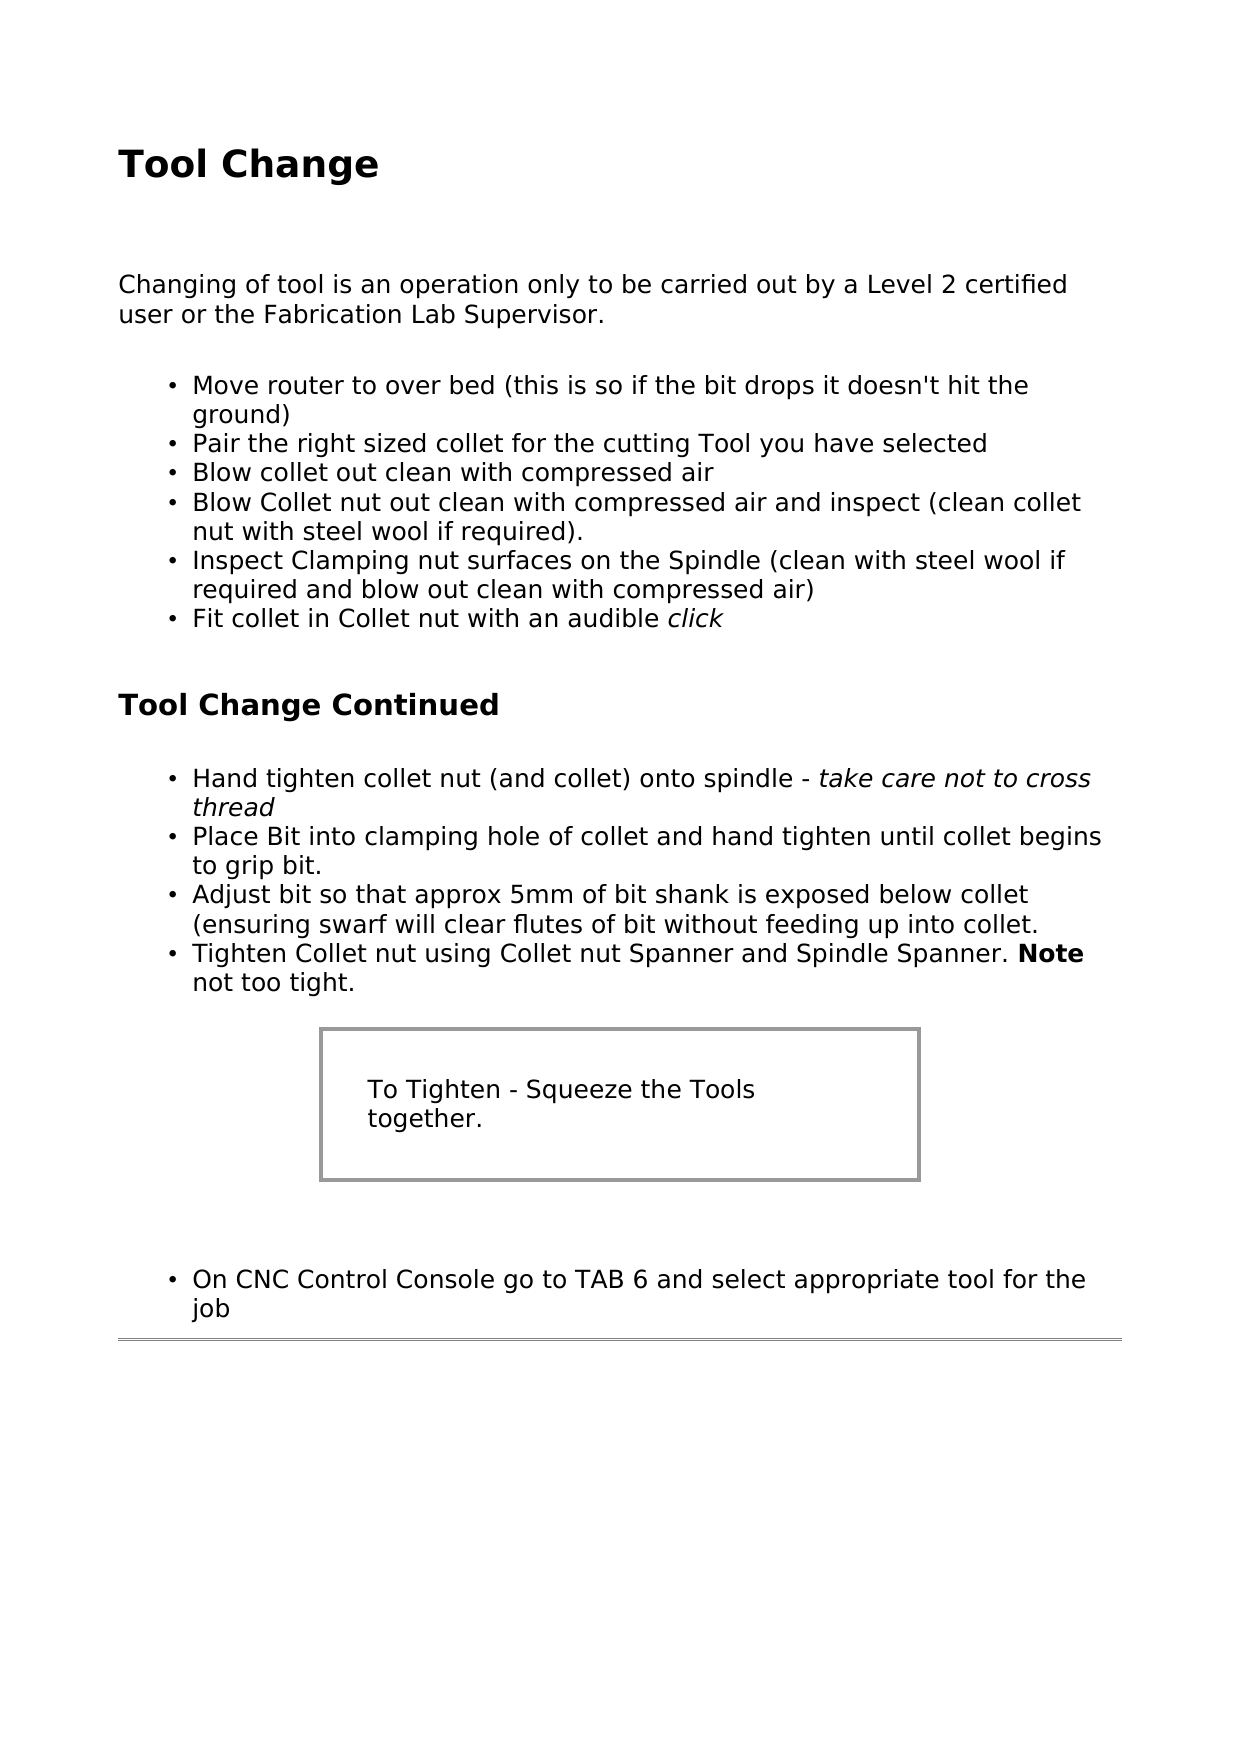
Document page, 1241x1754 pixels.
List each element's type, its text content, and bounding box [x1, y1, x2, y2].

list Hand tighten collet nut (and collet) onto spindle - take care not to cross thread [177, 764, 1122, 822]
list Move router to over bed (this is so if the bit drops it doesn't hit the ground) [177, 371, 1122, 429]
list Inspect Clamping nut surfaces on the Spindle (clean with steel wool if required and blow out clean with compressed air) [177, 546, 1122, 604]
list Place Bit into clamping hole of collet and hand tighten until collet begins to grip bit. [177, 822, 1122, 881]
list Adjust bit so that approx 5mm of bit shank is exposed below collet (ensuring swarf will clear flutes of bit without feeding up into collet. [177, 881, 1122, 939]
subtitle Tool Change [118, 143, 1122, 187]
text Changing of tool is an operation only to be carried out by a Level 2 certified user or the Fabrication Lab Supervisor. [118, 271, 1122, 329]
list Blow collet out clean with compressed air [177, 458, 1122, 488]
list On CNC Control Console go to TAB 6 and select appropriate tool for the job [177, 1265, 1122, 1323]
list Pair the right sized collet for the cutting Tool you have selected [177, 429, 1122, 458]
list Fit collet in Collet nut with an audible click [177, 604, 1122, 633]
list Blow Collet nut out clean with compressed air and inspect (clean collet nut with steel wool if required). [177, 488, 1122, 546]
subtitle Tool Change Continued [118, 688, 1122, 722]
list Tighten Collet nut using Collet nut Spanner and Spindle Spanner. Note not too tight. [177, 939, 1122, 997]
table_header To Tighten - Squeeze the Tools together. [332, 1040, 908, 1169]
